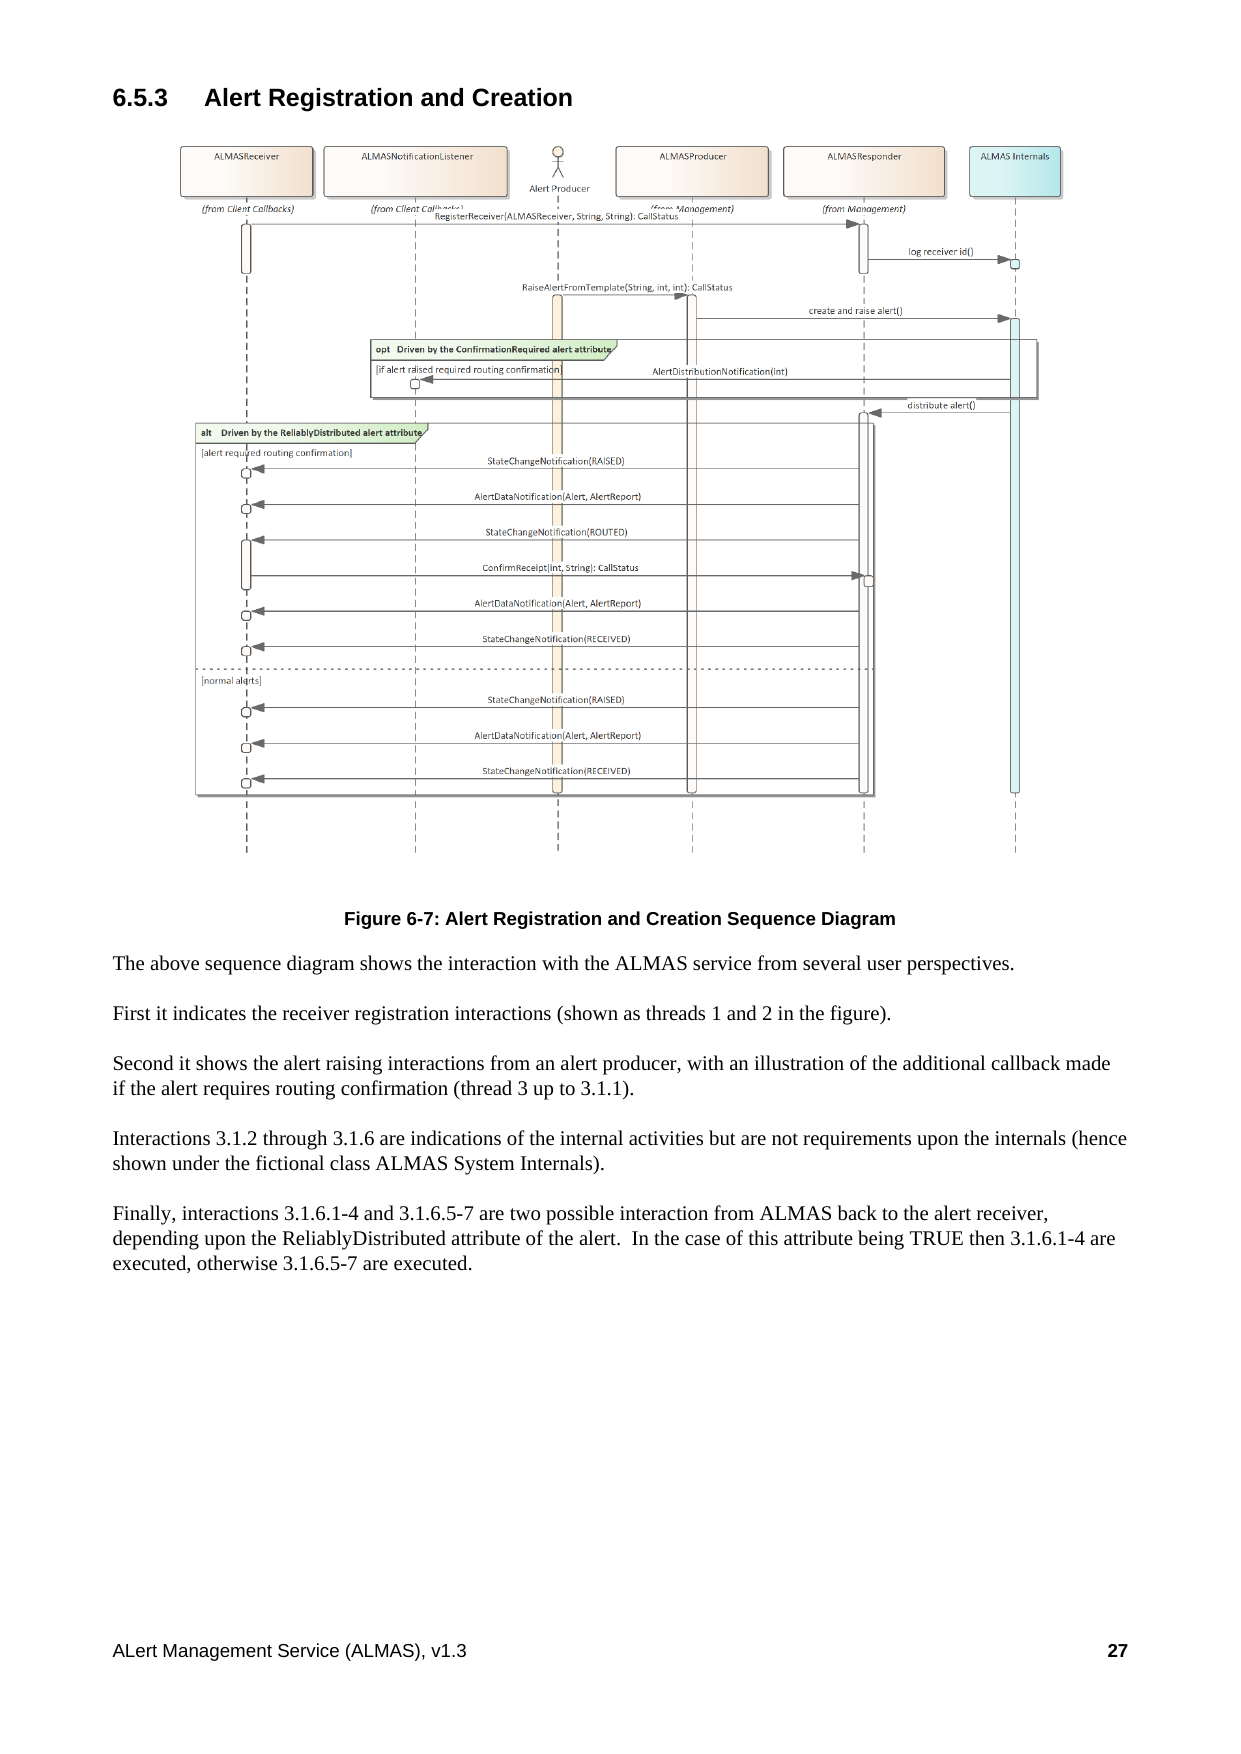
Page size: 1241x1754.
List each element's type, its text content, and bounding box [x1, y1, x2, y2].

text Interactions 3.1.2 through 3.1.6 are indications of the internal activities but are not requirements upon the internals (hence shown under the fictional class ALMAS System Internals). [112, 1125, 1128, 1175]
subtitle Alert Registration and Creation [112, 83, 1128, 111]
text Second it shows the alert raising interactions from an alert producer, with an illustration of the additional callback made if the alert requires routing confirmation (thread 3 up to 3.1.1). [112, 1050, 1128, 1100]
text First it indicates the receiver registration interactions (shown as threads 1 and 2 in the figure). [112, 1000, 1128, 1025]
picture [170, 136, 1071, 883]
text The above sequence diagram shows the interaction with the ALMAS service from several user perspectives. [112, 950, 1128, 975]
text Finally, interactions 3.1.6.1-4 and 3.1.6.5-7 are two possible interaction from ALMAS back to the alert receiver, depending upon the ReliablyDistributed attribute of the alert. In the case of this attribute being TRUE then 3.1.6.1-4 are executed, otherwise 3.1.6.5-7 are executed. [112, 1200, 1128, 1275]
text Figure 6-7: Alert Registration and Creation Sequence Diagram [112, 908, 1128, 929]
